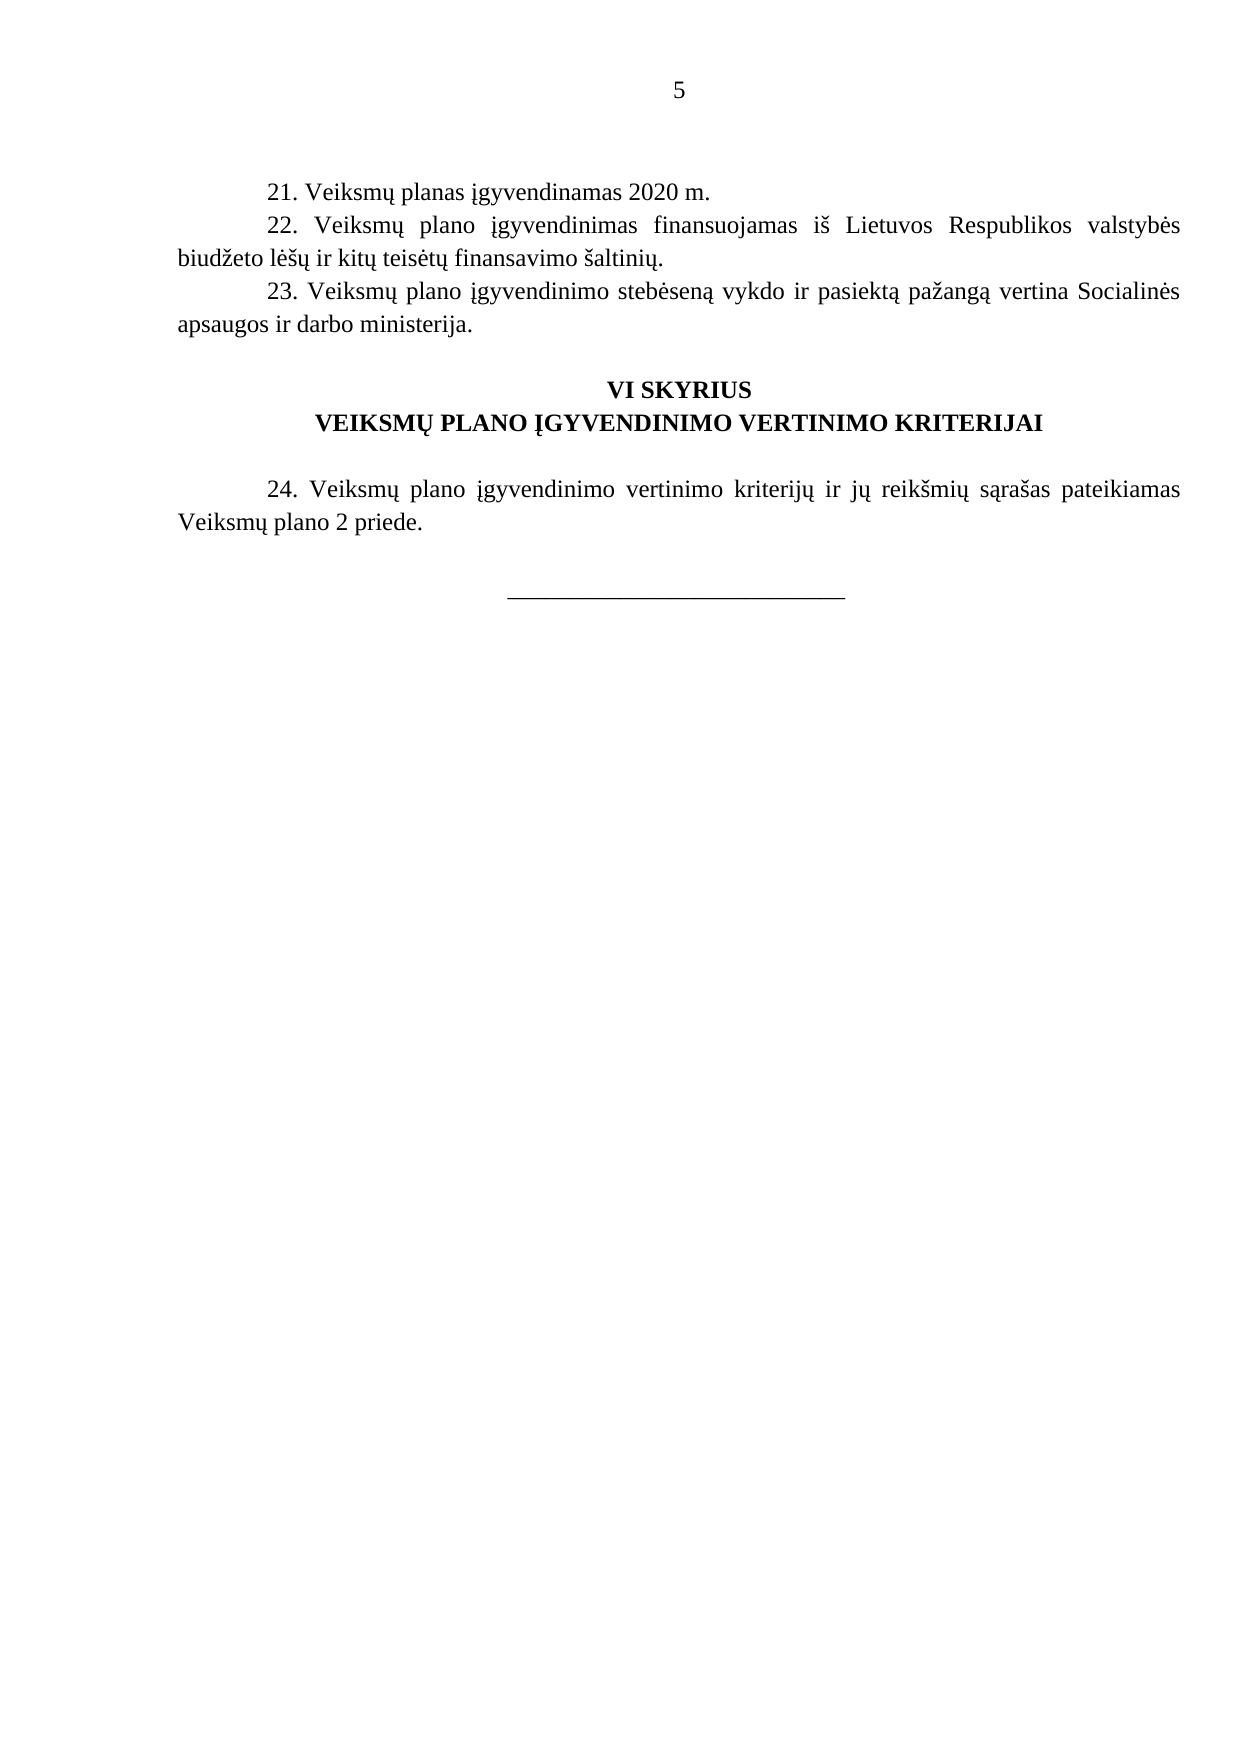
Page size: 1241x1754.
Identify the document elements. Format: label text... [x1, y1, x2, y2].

text VEIKSMŲ PLANO ĮGYVENDINIMO VERTINIMO KRITERIJAI [177, 408, 1181, 437]
text ___________________________ [177, 573, 1181, 602]
text 24. Veiksmų plano įgyvendinimo vertinimo kriterijų ir jų reikšmių sąrašas pateikiamas Veiksmų plano 2 priede. [177, 474, 1181, 536]
text 23. Veiksmų plano įgyvendinimo stebėseną vykdo ir pasiektą pažangą vertina Socialinės apsaugos ir darbo ministerija. [177, 276, 1181, 338]
text VI SKYRIUS [177, 375, 1181, 404]
text 21. Veiksmų planas įgyvendinamas 2020 m. [177, 177, 1181, 206]
text 22. Veiksmų plano įgyvendinimas finansuojamas iš Lietuvos Respublikos valstybės biudžeto lėšų ir kitų teisėtų finansavimo šaltinių. [177, 210, 1181, 272]
